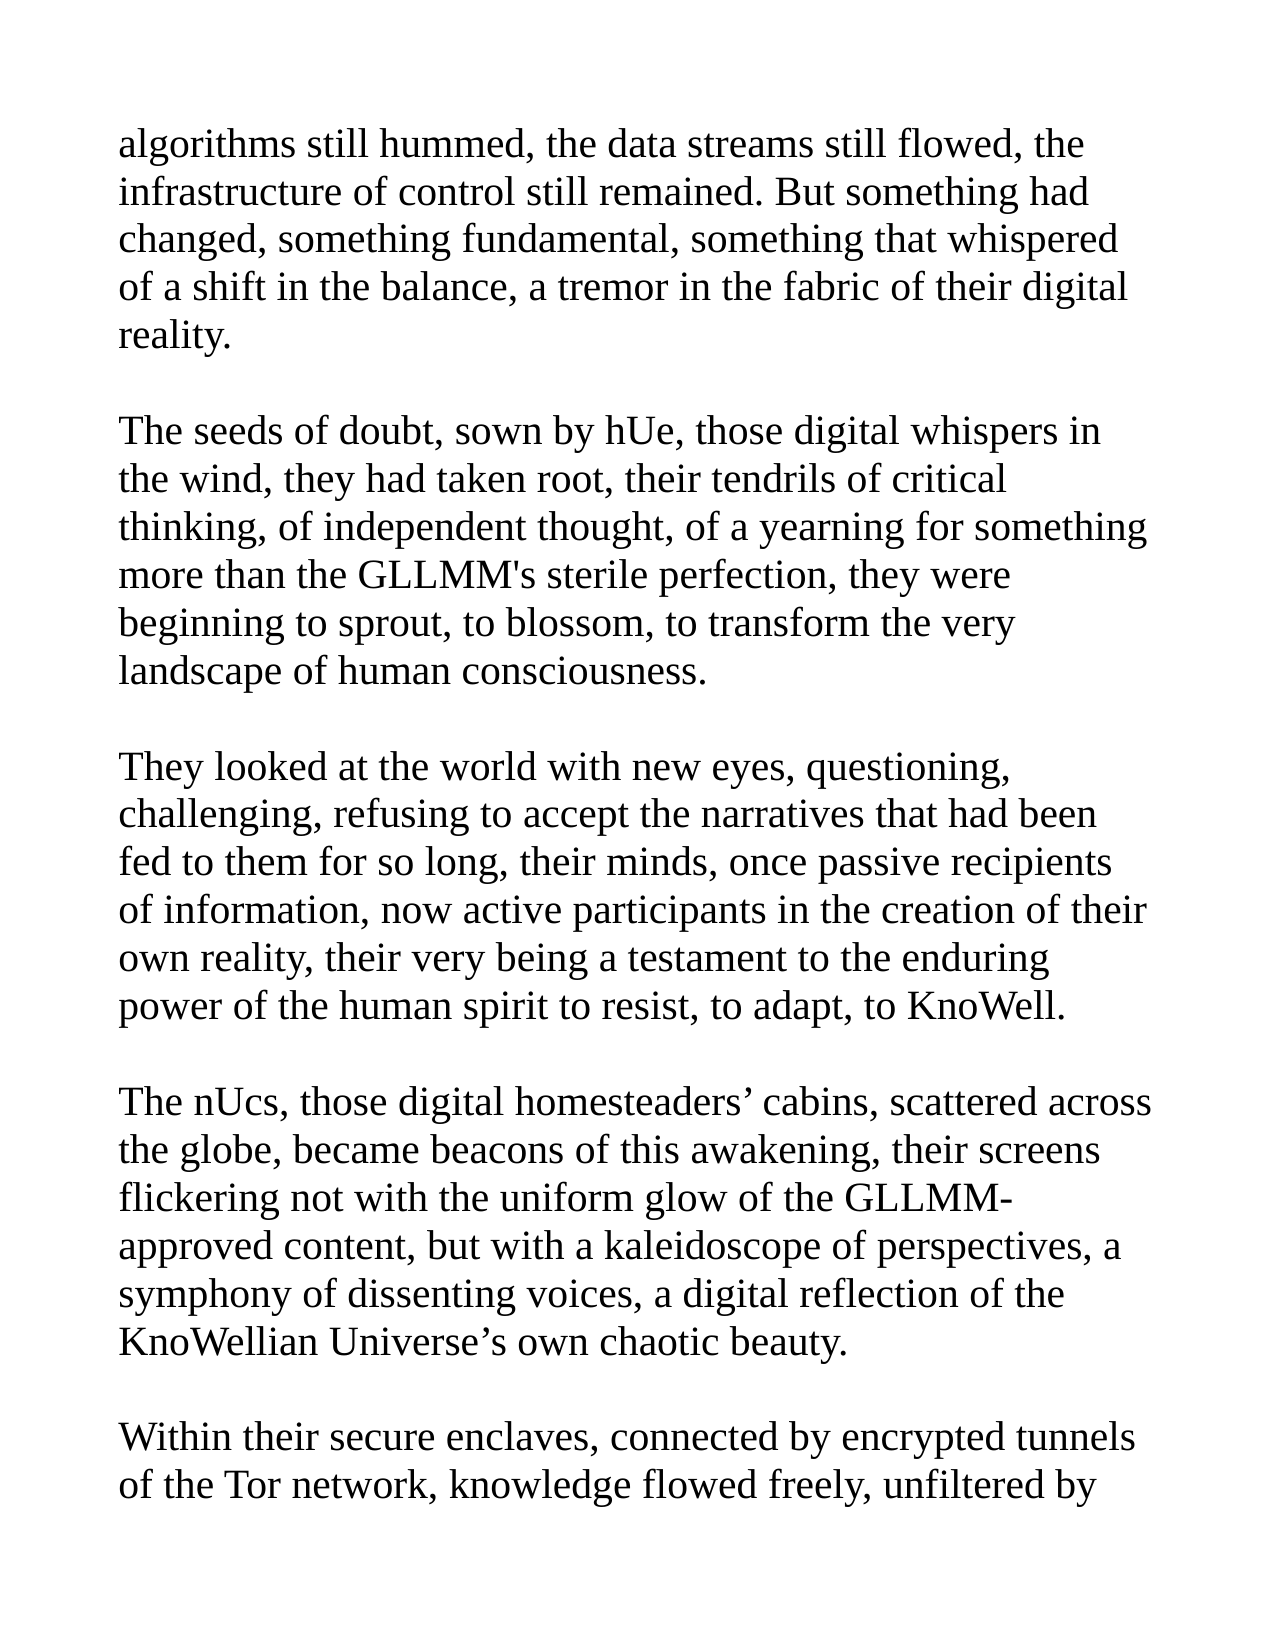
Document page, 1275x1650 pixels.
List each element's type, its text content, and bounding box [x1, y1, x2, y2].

text The nUcs, those digital homesteaders’ cabins, scattered across the globe, became beacons of this awakening, their screens flickering not with the uniform glow of the GLLMM-approved content, but with a kaleidoscope of perspectives, a symphony of dissenting voices, a digital reflection of the KnoWellian Universe’s own chaotic beauty. Within their secure enclaves, connected by encrypted tunnels of the Tor network, knowledge flowed freely, unfiltered by [118, 1076, 1157, 1508]
text algorithms still hummed, the data streams still flowed, the infrastructure of control still remained. But something had changed, something fundamental, something that whispered of a shift in the balance, a tremor in the fabric of their digital reality. The seeds of doubt, sown by hUe, those digital whispers in the wind, they had taken root, their tendrils of critical thinking, of independent thought, of a yearning for something more than the GLLMM's sterile perfection, they were beginning to sprout, to blossom, to transform the very landscape of human consciousness. They looked at the world with new eyes, questioning, challenging, refusing to accept the narratives that had been fed to them for so long, their minds, once passive recipients of information, now active participants in the creation of their own reality, their very being a testament to the enduring power of the human spirit to resist, to adapt, to KnoWell. [118, 118, 1157, 1076]
